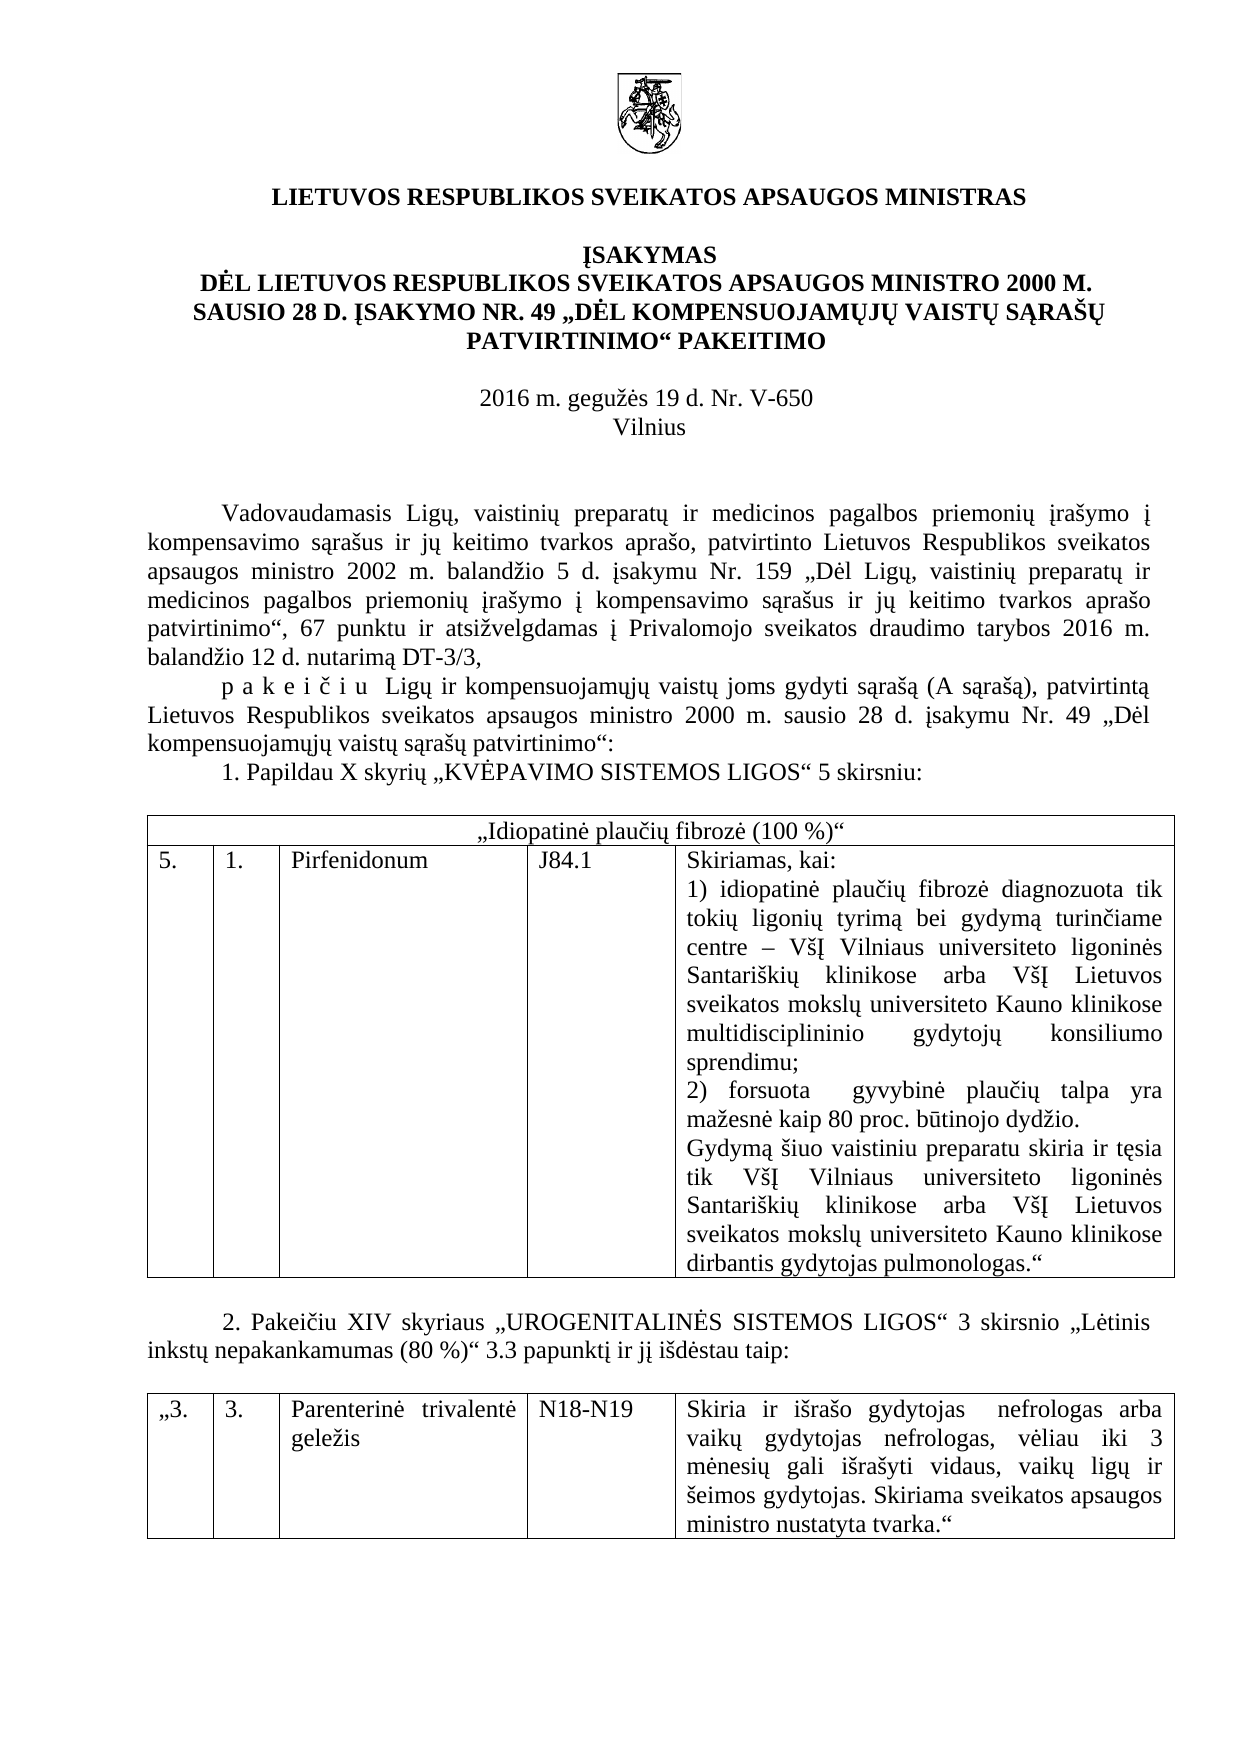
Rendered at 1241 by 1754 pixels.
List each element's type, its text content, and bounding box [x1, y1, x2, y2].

table_cell 5. [148, 846, 213, 1277]
text 2016 m. gegužės 19 d. Nr. V-650 [147, 383, 1152, 412]
text 2. Pakeičiu XIV skyriaus „UROGENITALINĖS SISTEMOS LIGOS“ 3 skirsnio „Lėtinis inkstų nepakankamumas (80 %)“ 3.3 papunktį ir jį išdėstau taip: [147, 1307, 1152, 1364]
text ĮSAKYMAS [147, 240, 1152, 268]
table_header 3. [214, 1394, 279, 1538]
table_header „3. [148, 1394, 213, 1538]
table_header „Idiopatinė plaučių fibrozė (100 %)“ [148, 816, 1174, 844]
table_cell Skiriamas, kai: 1) idiopatinė plaučių fibrozė diagnozuota tik tokių ligonių tyrimą bei gydymą turinčiame centre – VšĮ Vilniaus universiteto ligoninės Santariškių klinikose arba VšĮ Lietuvos sveikatos mokslų universiteto Kauno klinikose multidisciplininio gydytojų konsiliumo sprendimu; 2) forsuota gyvybinė plaučių talpa yra mažesnė kaip 80 proc. būtinojo dydžio. Gydymą šiuo vaistiniu preparatu skiria ir tęsia tik VšĮ Vilniaus universiteto ligoninės Santariškių klinikose arba VšĮ Lietuvos sveikatos mokslų universiteto Kauno klinikose dirbantis gydytojas pulmonologas.“ [676, 846, 1174, 1277]
table_cell J84.1 [528, 846, 675, 1277]
table_header Parenterinė trivalentė geležis [280, 1394, 527, 1538]
table_cell 1. [214, 846, 279, 1277]
text LIETUVOS RESPUBLIKOS SVEIKATOS APSAUGOS MINISTRAS [147, 182, 1152, 211]
table_cell Pirfenidonum [280, 846, 527, 1277]
text SAUSIO 28 D. ĮSAKYMO NR. 49 „DĖL KOMPENSUOJAMŲJŲ VAISTŲ SĄRAŠŲ PATVIRTINIMO“ PAKEITIMO [147, 297, 1152, 355]
text p a k e i č i u Ligų ir kompensuojamųjų vaistų joms gydyti sąrašą (A sąrašą), patvirtintą Lietuvos Respublikos sveikatos apsaugos ministro 2000 m. sausio 28 d. įsakymu Nr. 49 „Dėl kompensuojamųjų vaistų sąrašų patvirtinimo“: [147, 671, 1152, 757]
text Vilnius [147, 412, 1152, 441]
text DĖL LIETUVOS RESPUBLIKOS SVEIKATOS APSAUGOS MINISTRO 2000 M. [147, 268, 1152, 297]
table_header N18-N19 [528, 1394, 675, 1538]
table_header Skiria ir išrašo gydytojas nefrologas arba vaikų gydytojas nefrologas, vėliau iki 3 mėnesių gali išrašyti vidaus, vaikų ligų ir šeimos gydytojas. Skiriama sveikatos apsaugos ministro nustatyta tvarka.“ [676, 1394, 1174, 1538]
text 1. Papildau X skyrių „KVĖPAVIMO SISTEMOS LIGOS“ 5 skirsniu: [147, 757, 1152, 786]
text Vadovaudamasis Ligų, vaistinių preparatų ir medicinos pagalbos priemonių įrašymo į kompensavimo sąrašus ir jų keitimo tvarkos aprašo, patvirtinto Lietuvos Respublikos sveikatos apsaugos ministro 2002 m. balandžio 5 d. įsakymu Nr. 159 „Dėl Ligų, vaistinių preparatų ir medicinos pagalbos priemonių įrašymo į kompensavimo sąrašus ir jų keitimo tvarkos aprašo patvirtinimo“, 67 punktu ir atsižvelgdamas į Privalomojo sveikatos draudimo tarybos 2016 m. balandžio 12 d. nutarimą DT-3/3, [147, 498, 1152, 671]
